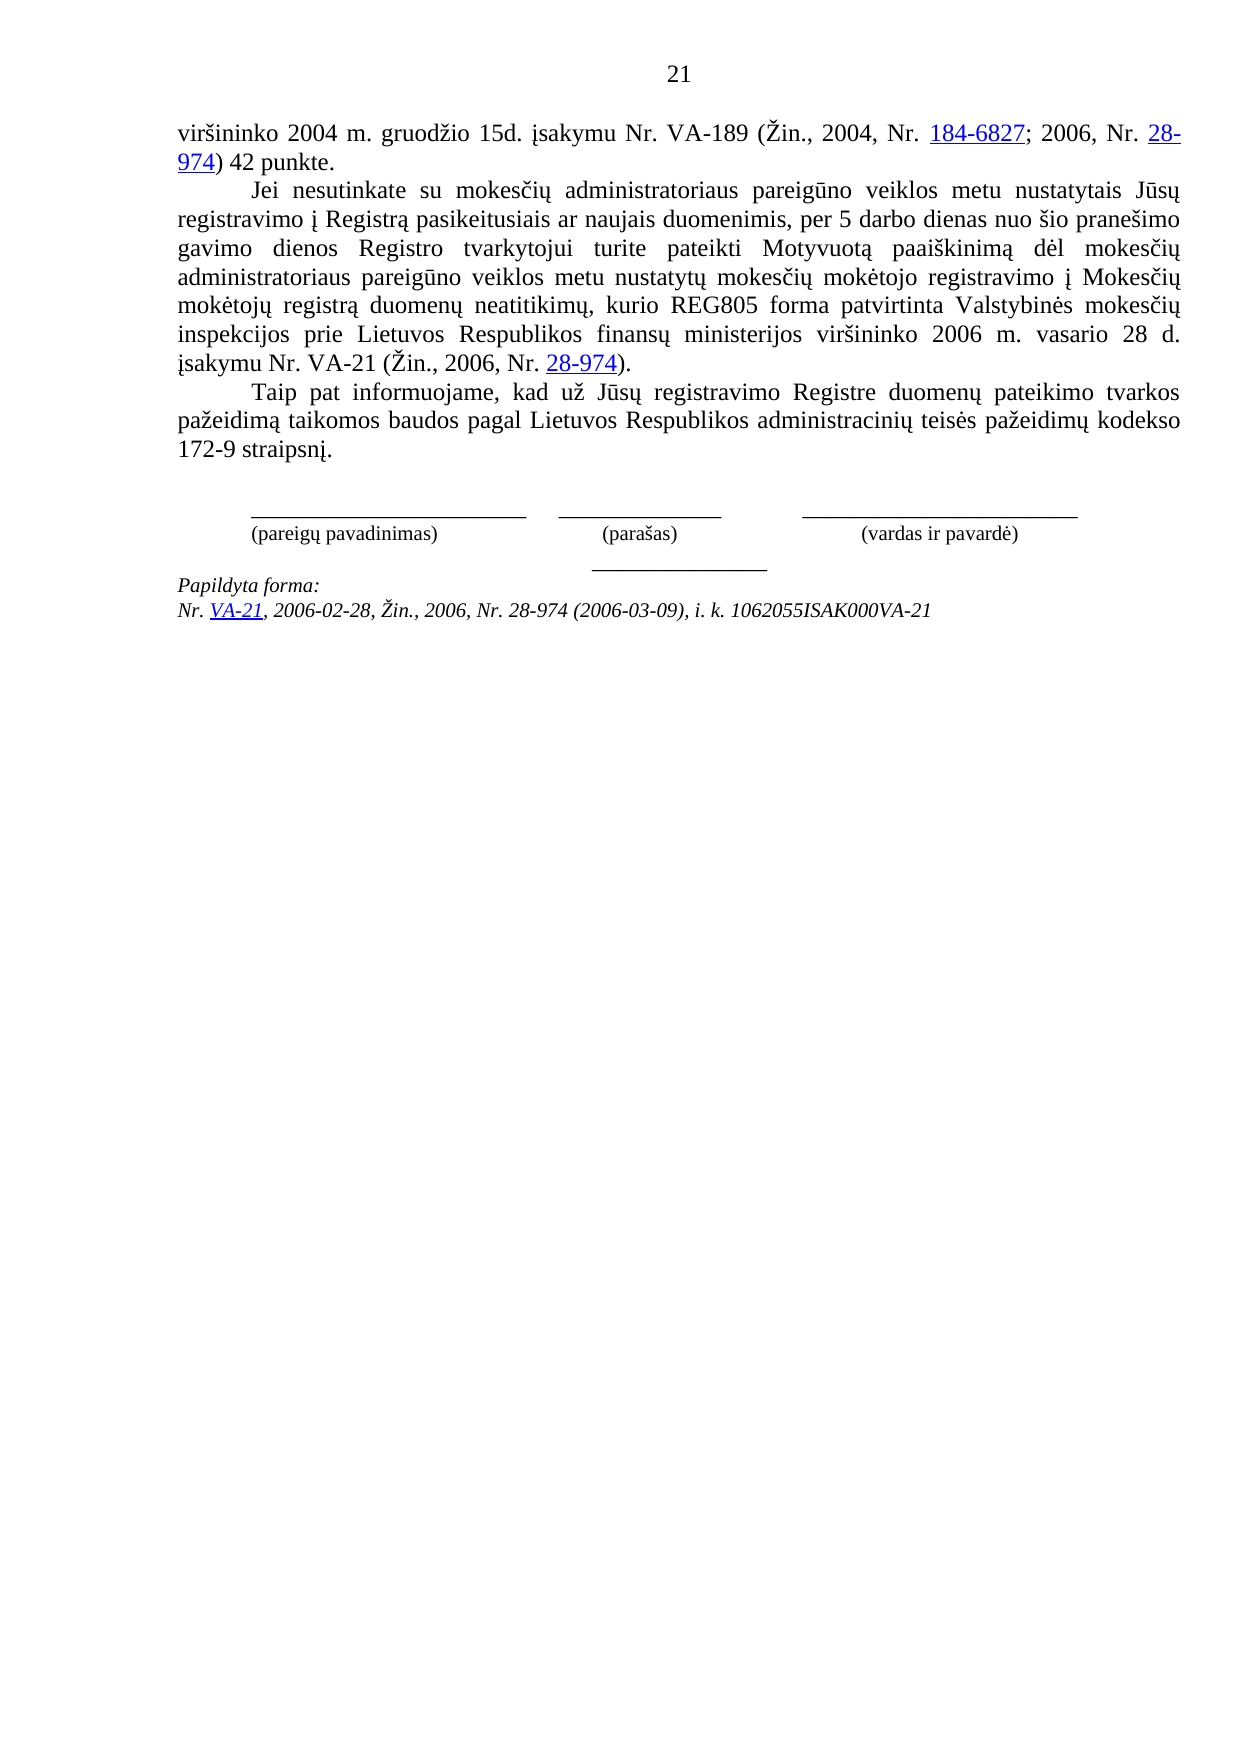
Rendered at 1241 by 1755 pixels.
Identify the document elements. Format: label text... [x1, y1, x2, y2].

text Taip pat informuojame, kad už Jūsų registravimo Registre duomenų pateikimo tvarkos pažeidimą taikomos baudos pagal Lietuvos Respublikos administracinių teisės pažeidimų kodekso 172-9 straipsnį. [177, 377, 1181, 463]
text Papildyta forma: [177, 573, 1181, 597]
text Nr. VA-21, 2006-02-28, Žin., 2006, Nr. 28-974 (2006-03-09), i. k. 1062055ISAK000VA-21 [177, 597, 1181, 622]
text ______________________ _____________ ______________________ [177, 492, 1181, 521]
text viršininko 2004 m. gruodžio 15d. įsakymu Nr. VA-189 (Žin., 2004, Nr. 184-6827; 2006, Nr. 28-974) 42 punkte. [177, 118, 1181, 176]
text Jei nesutinkate su mokesčių administratoriaus pareigūno veiklos metu nustatytais Jūsų registravimo į Registrą pasikeitusiais ar naujais duomenimis, per 5 darbo dienas nuo šio pranešimo gavimo dienos Registro tvarkytojui turite pateikti Motyvuotą paaiškinimą dėl mokesčių administratoriaus pareigūno veiklos metu nustatytų mokesčių mokėtojo registravimo į Mokesčių mokėtojų registrą duomenų neatitikimų, kurio REG805 forma patvirtinta Valstybinės mokesčių inspekcijos prie Lietuvos Respublikos finansų ministerijos viršininko 2006 m. vasario 28 d. įsakymu Nr. VA-21 (Žin., 2006, Nr. 28-974). [177, 176, 1181, 377]
text ______________ [177, 545, 1181, 573]
text (pareigų pavadinimas) (parašas) (vardas ir pavardė) [177, 521, 1181, 545]
